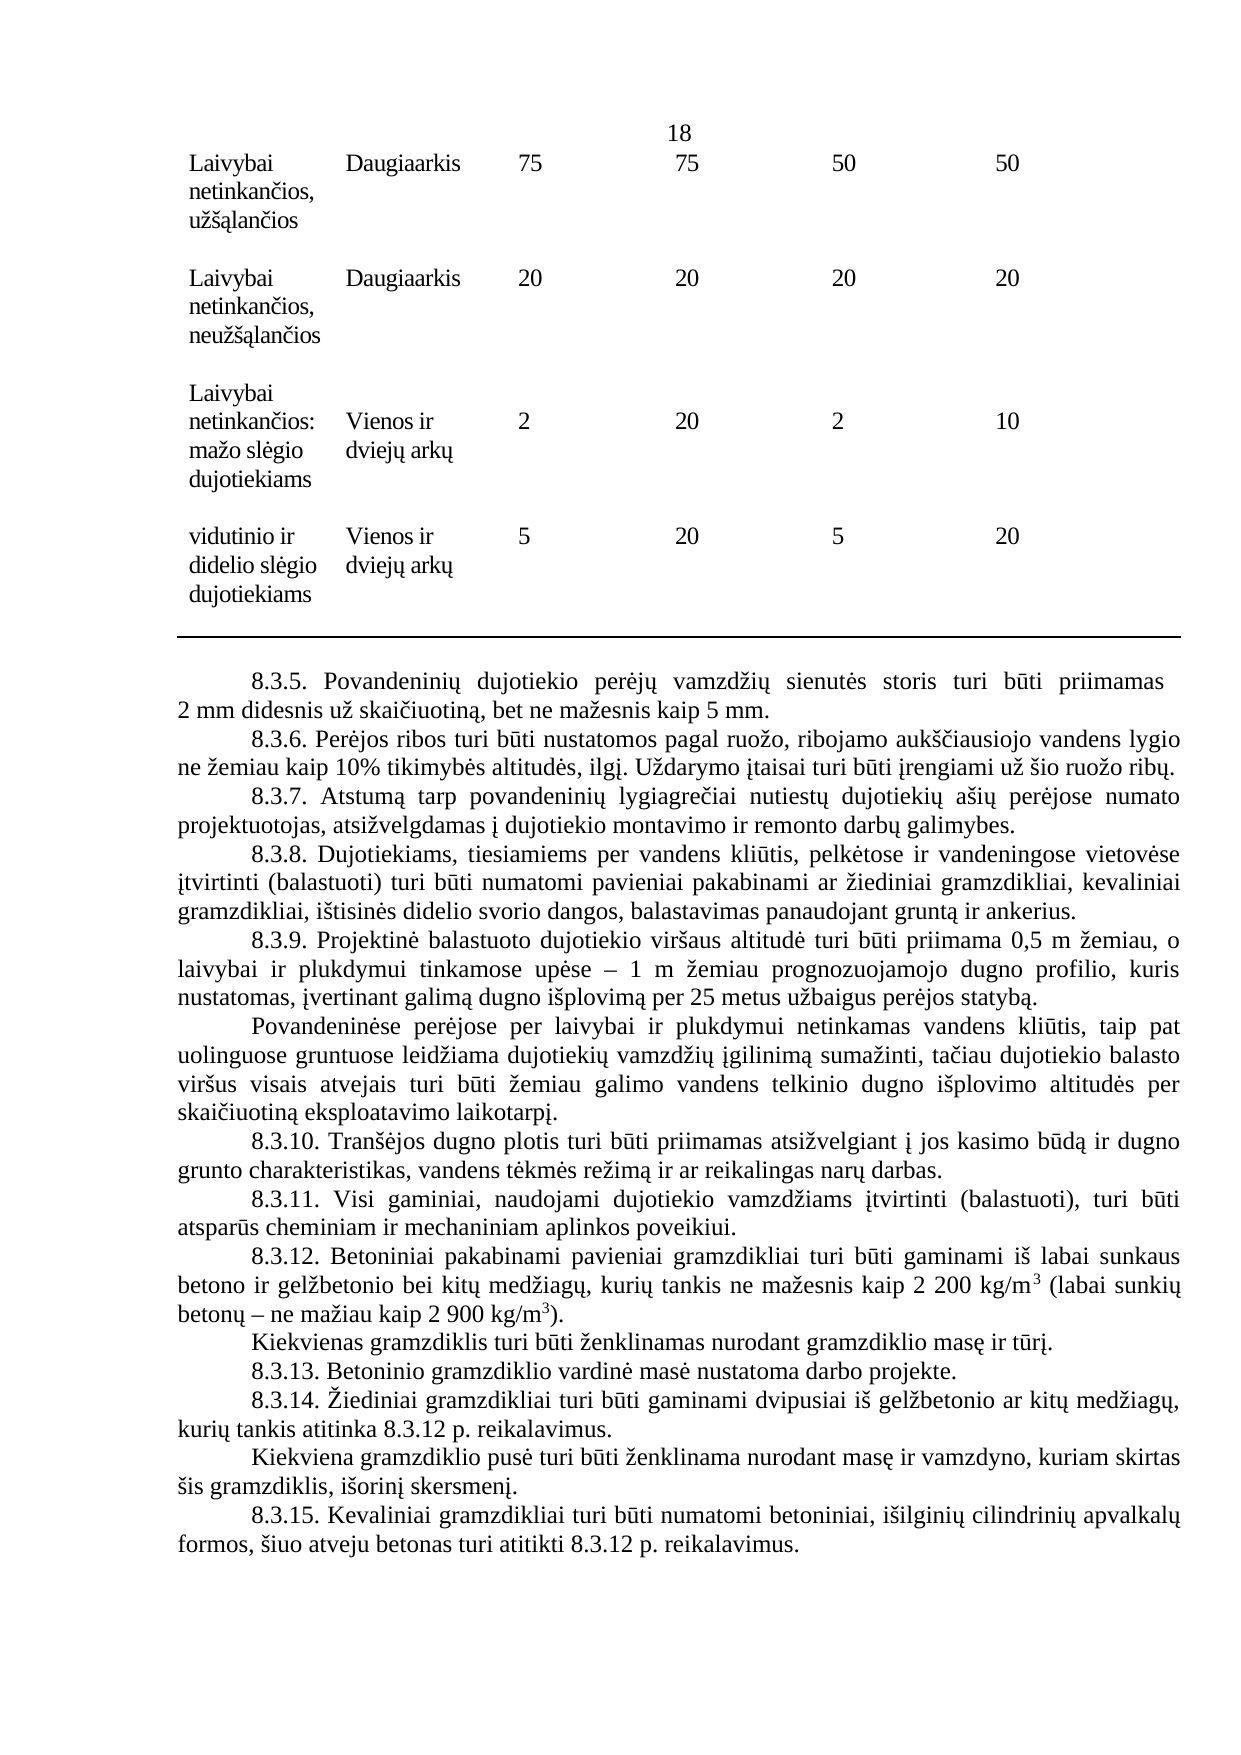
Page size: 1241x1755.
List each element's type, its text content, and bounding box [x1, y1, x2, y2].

table_cell [664, 493, 820, 521]
table_cell 20 [664, 263, 820, 349]
text Kiekvienas gramzdiklis turi būti ženklinamas nurodant gramzdiklio masę ir tūrį. [177, 1327, 1181, 1356]
table_cell 2 [820, 406, 984, 493]
table_cell [820, 608, 984, 636]
table_cell [984, 234, 1181, 263]
text 8.3.11. Visi gaminiai, naudojami dujotiekio vamzdžiams įtvirtinti (balastuoti), turi būti atsparūs cheminiam ir mechaniniam aplinkos poveikiui. [177, 1184, 1181, 1241]
text Povandeninėse perėjose per laivybai ir plukdymui netinkamas vandens kliūtis, taip pat uolinguose gruntuose leidžiama dujotiekių vamzdžių įgilinimą sumažinti, tačiau dujotiekio balasto viršus visais atvejais turi būti žemiau galimo vandens telkinio dugno išplovimo altitudės per skaičiuotiną eksploatavimo laikotarpį. [177, 1011, 1181, 1126]
text 8.3.12. Betoniniai pakabinami pavieniai gramzdikliai turi būti gaminami iš labai sunkaus betono ir gelžbetonio bei kitų medžiagų, kurių tankis ne mažesnis kaip 2 200 kg/m3 (labai sunkių betonų – ne mažiau kaip 2 900 kg/m3). [177, 1241, 1181, 1327]
table_cell [507, 608, 663, 636]
table_cell 75 [507, 148, 663, 234]
text 8.3.14. Žiediniai gramzdikliai turi būti gaminami dvipusiai iš gelžbetonio ar kitų medžiagų, kurių tankis atitinka 8.3.12 p. reikalavimus. [177, 1385, 1181, 1442]
table_cell 20 [507, 263, 663, 349]
table_cell [820, 349, 984, 378]
text 8.3.5. Povandeninių dujotiekio perėjų vamzdžių sienutės storis turi būti priimamas 2 mm didesnis už skaičiuotiną, bet ne mažesnis kaip 5 mm. [177, 666, 1181, 724]
table_cell [984, 493, 1181, 521]
table_cell Vienos ir dviejų arkų [334, 406, 507, 493]
table_cell [177, 349, 334, 378]
table_cell [820, 234, 984, 263]
table_cell [507, 349, 663, 378]
table_cell [664, 234, 820, 263]
table_cell [507, 234, 663, 263]
table_cell [334, 349, 507, 378]
text 8.3.13. Betoninio gramzdiklio vardinė masė nustatoma darbo projekte. [177, 1356, 1181, 1385]
table_cell 20 [664, 521, 820, 608]
text 8.3.7. Atstumą tarp povandeninių lygiagrečiai nutiestų dujotiekių ašių perėjose numato projektuotojas, atsižvelgdamas į dujotiekio montavimo ir remonto darbų galimybes. [177, 781, 1181, 839]
table_cell 2 [507, 406, 663, 493]
table_cell [177, 234, 334, 263]
table_cell [507, 493, 663, 521]
table_cell [664, 378, 820, 406]
table_cell Laivybai netinkančios, užšąlančios [177, 148, 334, 234]
table_cell 50 [984, 148, 1181, 234]
table_cell [334, 378, 507, 406]
table_cell [334, 234, 507, 263]
table_cell 20 [984, 521, 1181, 608]
text 8.3.6. Perėjos ribos turi būti nustatomos pagal ruožo, ribojamo aukščiausiojo vandens lygio ne žemiau kaip 10% tikimybės altitudės, ilgį. Uždarymo įtaisai turi būti įrengiami už šio ruožo ribų. [177, 724, 1181, 781]
table_cell 5 [507, 521, 663, 608]
table_cell Laivybai netinkančios: mažo slėgio dujotiekiams [177, 378, 334, 493]
table_cell [984, 608, 1181, 636]
table_cell Laivybai netinkančios, neužšąlančios [177, 263, 334, 349]
table_cell 50 [820, 148, 984, 234]
table_cell 75 [664, 148, 820, 234]
table_cell Daugiaarkis [334, 263, 507, 349]
table_cell Daugiaarkis [334, 148, 507, 234]
table_cell 10 [984, 406, 1181, 493]
table_cell [820, 493, 984, 521]
table_cell 20 [664, 406, 820, 493]
table_cell [984, 349, 1181, 378]
table_cell [334, 608, 507, 636]
text Kiekviena gramzdiklio pusė turi būti ženklinama nurodant masę ir vamzdyno, kuriam skirtas šis gramzdiklis, išorinį skersmenį. [177, 1442, 1181, 1500]
table_cell vidutinio ir didelio slėgio dujotiekiams [177, 521, 334, 608]
table_cell [664, 349, 820, 378]
table_cell [820, 378, 984, 406]
text 8.3.8. Dujotiekiams, tiesiamiems per vandens kliūtis, pelkėtose ir vandeningose vietovėse įtvirtinti (balastuoti) turi būti numatomi pavieniai pakabinami ar žiediniai gramzdikliai, kevaliniai gramzdikliai, ištisinės didelio svorio dangos, balastavimas panaudojant gruntą ir ankerius. [177, 839, 1181, 925]
table_cell Vienos ir dviejų arkų [334, 521, 507, 608]
table_cell [664, 608, 820, 636]
table_cell [177, 608, 334, 636]
table_cell [177, 493, 334, 521]
table_cell 20 [820, 263, 984, 349]
text 8.3.15. Kevaliniai gramzdikliai turi būti numatomi betoniniai, išilginių cilindrinių apvalkalų formos, šiuo atveju betonas turi atitikti 8.3.12 p. reikalavimus. [177, 1500, 1181, 1557]
text 8.3.9. Projektinė balastuoto dujotiekio viršaus altitudė turi būti priimama 0,5 m žemiau, o laivybai ir plukdymui tinkamose upėse – 1 m žemiau prognozuojamojo dugno profilio, kuris nustatomas, įvertinant galimą dugno išplovimą per 25 metus užbaigus perėjos statybą. [177, 925, 1181, 1011]
table_cell 20 [984, 263, 1181, 349]
table_cell [984, 378, 1181, 406]
text 8.3.10. Tranšėjos dugno plotis turi būti priimamas atsižvelgiant į jos kasimo būdą ir dugno grunto charakteristikas, vandens tėkmės režimą ir ar reikalingas narų darbas. [177, 1126, 1181, 1184]
table_cell [507, 378, 663, 406]
table_cell 5 [820, 521, 984, 608]
table_cell [334, 493, 507, 521]
